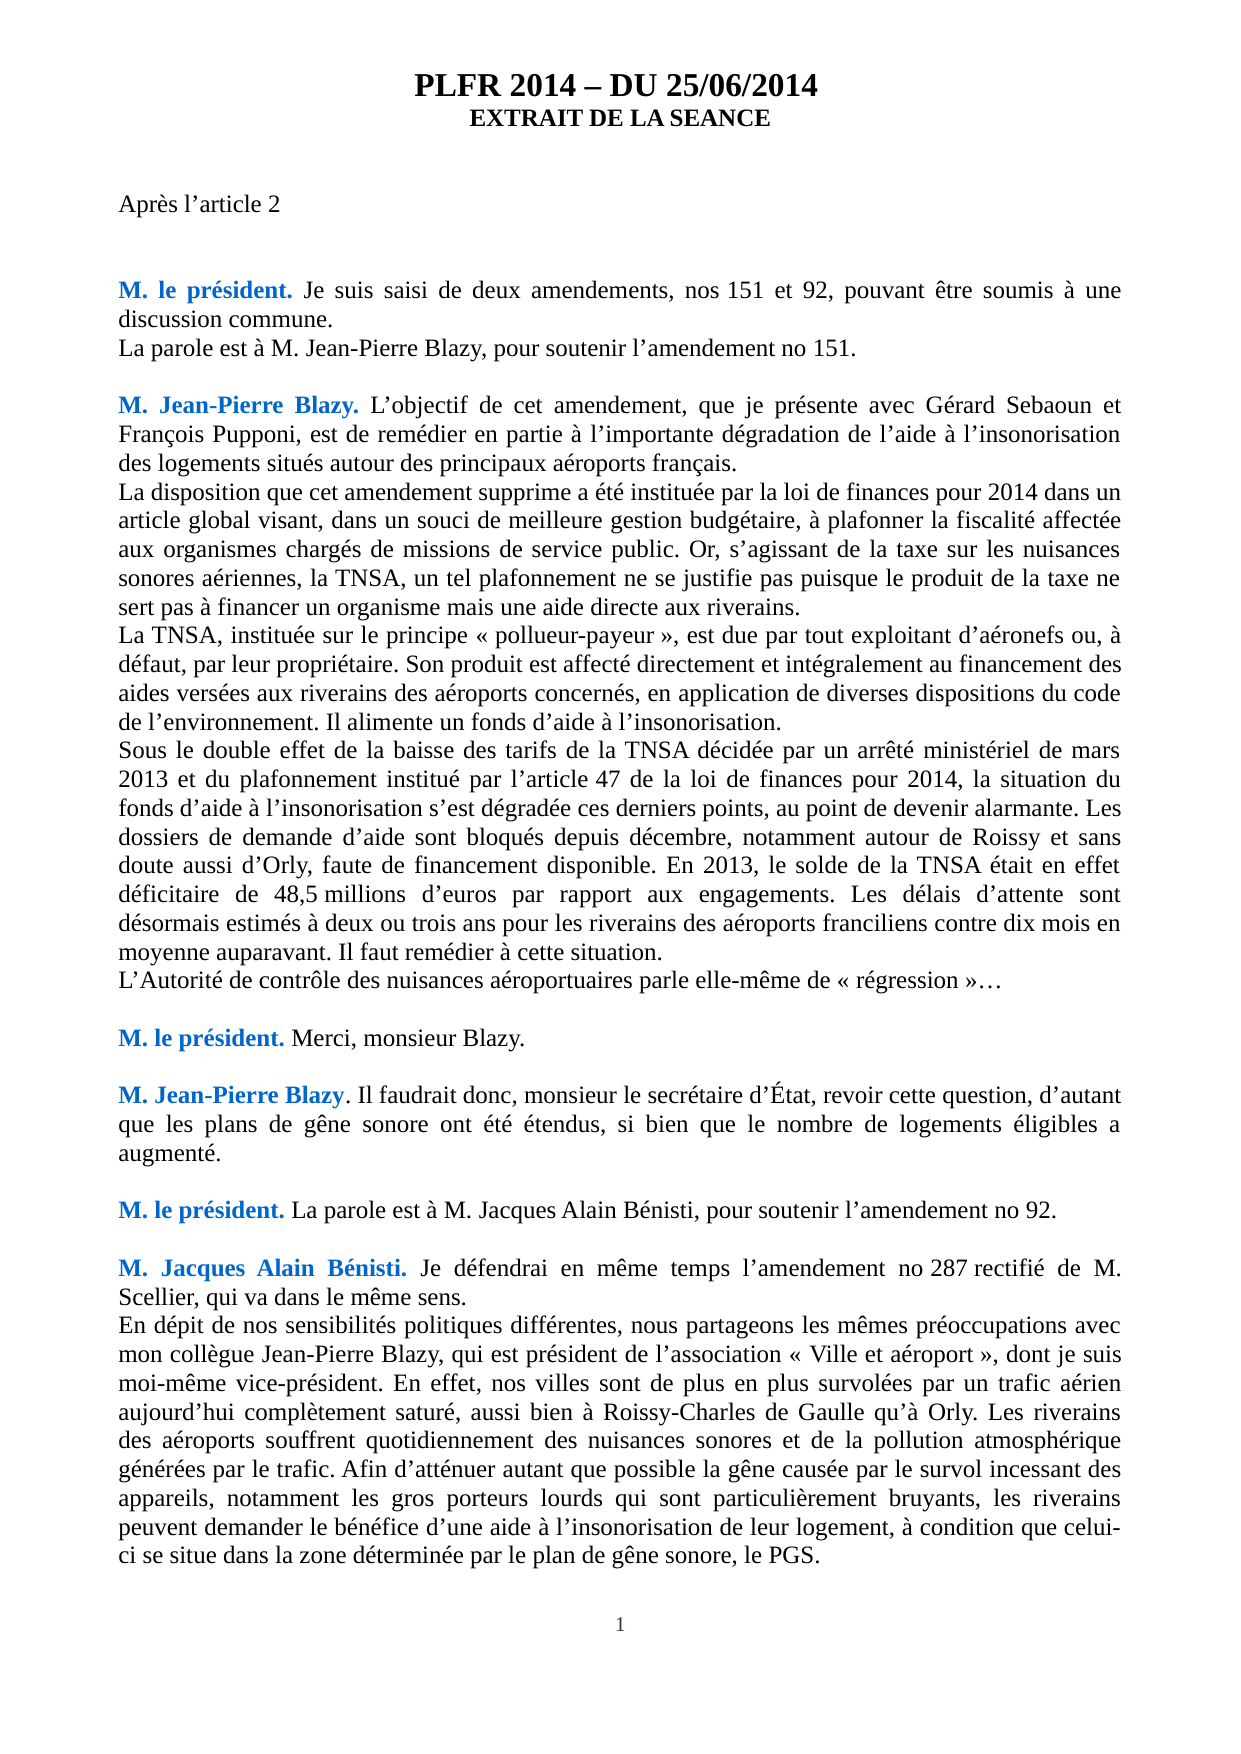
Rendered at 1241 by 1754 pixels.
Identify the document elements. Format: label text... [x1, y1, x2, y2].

text M. Jacques Alain Bénisti. Je défendrai en même temps l’amendement no 287 rectifié de M. Scellier, qui va dans le même sens. [118, 1253, 1122, 1311]
text La TNSA, instituée sur le principe « pollueur-payeur », est due par tout exploitant d’aéronefs ou, à défaut, par leur propriétaire. Son produit est affecté directement et intégralement au financement des aides versées aux riverains des aéroports concernés, en application de diverses dispositions du code de l’environnement. Il alimente un fonds d’aide à l’insonorisation. [118, 621, 1122, 736]
text L’Autorité de contrôle des nuisances aéroportuaires parle elle-même de « régression »… [118, 966, 1122, 994]
text Sous le double effet de la baisse des tarifs de la TNSA décidée par un arrêté ministériel de mars 2013 et du plafonnement institué par l’article 47 de la loi de finances pour 2014, la situation du fonds d’aide à l’insonorisation s’est dégradée ces derniers points, au point de devenir alarmante. Les dossiers de demande d’aide sont bloqués depuis décembre, notamment autour de Roissy et sans doute aussi d’Orly, faute de financement disponible. En 2013, le solde de la TNSA était en effet déficitaire de 48,5 millions d’euros par rapport aux engagements. Les délais d’attente sont désormais estimés à deux ou trois ans pour les riverains des aéroports franciliens contre dix mois en moyenne auparavant. Il faut remédier à cette situation. [118, 736, 1122, 966]
text M. le président. La parole est à M. Jacques Alain Bénisti, pour soutenir l’amendement no 92. [118, 1196, 1122, 1224]
text La parole est à M. Jean-Pierre Blazy, pour soutenir l’amendement no 151. [118, 333, 1122, 362]
text M. Jean-Pierre Blazy. L’objectif de cet amendement, que je présente avec Gérard Sebaoun et François Pupponi, est de remédier en partie à l’importante dégradation de l’aide à l’insonorisation des logements situés autour des principaux aéroports français. [118, 391, 1122, 477]
text PLFR 2014 – DU 25/06/2014 [118, 65, 1122, 103]
text En dépit de nos sensibilités politiques différentes, nous partageons les mêmes préoccupations avec mon collègue Jean-Pierre Blazy, qui est président de l’association « Ville et aéroport », dont je suis moi-même vice-président. En effet, nos villes sont de plus en plus survolées par un trafic aérien aujourd’hui complètement saturé, aussi bien à Roissy-Charles de Gaulle qu’à Orly. Les riverains des aéroports souffrent quotidiennement des nuisances sonores et de la pollution atmosphérique générées par le trafic. Afin d’atténuer autant que possible la gêne causée par le survol incessant des appareils, notamment les gros porteurs lourds qui sont particulièrement bruyants, les riverains peuvent demander le bénéfice d’une aide à l’insonorisation de leur logement, à condition que celui-ci se situe dans la zone déterminée par le plan de gêne sonore, le PGS. [118, 1311, 1122, 1569]
text M. Jean-Pierre Blazy. Il faudrait donc, monsieur le secrétaire d’État, revoir cette question, d’autant que les plans de gêne sonore ont été étendus, si bien que le nombre de logements éligibles a augmenté. [118, 1081, 1122, 1167]
text La disposition que cet amendement supprime a été instituée par la loi de finances pour 2014 dans un article global visant, dans un souci de meilleure gestion budgétaire, à plafonner la fiscalité affectée aux organismes chargés de missions de service public. Or, s’agissant de la taxe sur les nuisances sonores aériennes, la TNSA, un tel plafonnement ne se justifie pas puisque le produit de la taxe ne sert pas à financer un organisme mais une aide directe aux riverains. [118, 477, 1122, 621]
text Après l’article 2 [118, 189, 1122, 218]
text M. le président. Je suis saisi de deux amendements, nos 151 et 92, pouvant être soumis à une discussion commune. [118, 276, 1122, 333]
text EXTRAIT DE LA SEANCE [118, 103, 1122, 132]
text M. le président. Merci, monsieur Blazy. [118, 1023, 1122, 1052]
